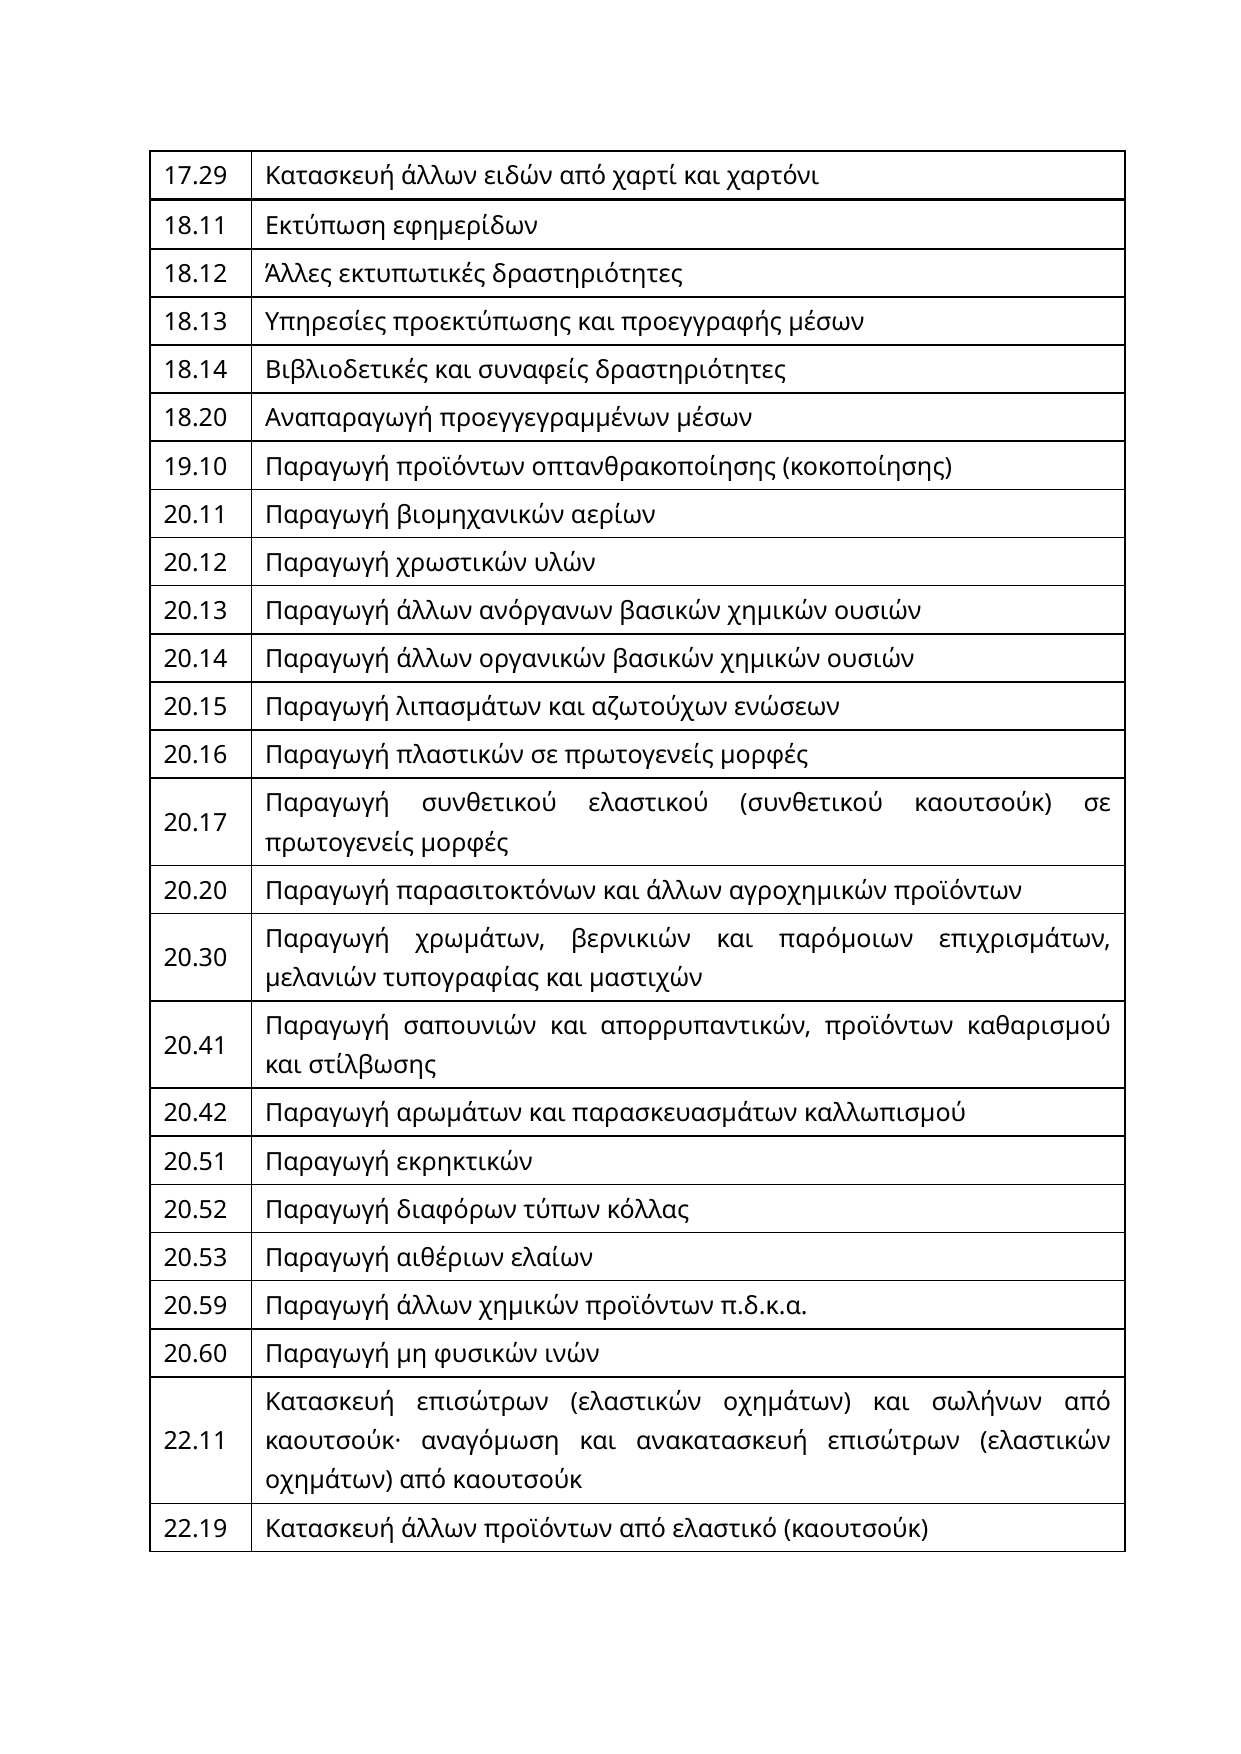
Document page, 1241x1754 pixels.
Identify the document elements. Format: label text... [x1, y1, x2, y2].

table_cell 20.16 [151, 731, 251, 777]
table_cell Παραγωγή παρασιτοκτόνων και άλλων αγροχημικών προϊόντων [252, 866, 1124, 913]
table_cell Παραγωγή διαφόρων τύπων κόλλας [252, 1185, 1124, 1232]
table_cell Παραγωγή άλλων οργανικών βασικών χημικών ουσιών [252, 635, 1124, 681]
table_cell Παραγωγή λιπασμάτων και αζωτούχων ενώσεων [252, 683, 1124, 729]
table_cell 18.12 [151, 250, 251, 296]
table_cell 20.60 [151, 1330, 251, 1376]
table_cell 20.13 [151, 586, 251, 633]
table_cell 20.20 [151, 866, 251, 913]
table_cell Παραγωγή χρωμάτων, βερνικιών και παρόμοιων επιχρισμάτων, μελανιών τυπογραφίας και μαστιχών [252, 914, 1124, 1000]
table_header 18.11 [151, 201, 251, 248]
table_cell 20.15 [151, 683, 251, 729]
table_cell 20.53 [151, 1233, 251, 1280]
table_cell 20.17 [151, 779, 251, 864]
table_cell Παραγωγή σαπουνιών και απορρυπαντικών, προϊόντων καθαρισμού και στίλβωσης [252, 1002, 1124, 1087]
table_cell Παραγωγή προϊόντων οπτανθρακοποίησης (κοκοποίησης) [252, 442, 1124, 488]
table_cell Παραγωγή άλλων ανόργανων βασικών χημικών ουσιών [252, 586, 1124, 633]
table_cell 20.52 [151, 1185, 251, 1232]
table_header Εκτύπωση εφημερίδων [252, 201, 1124, 248]
table_cell 20.59 [151, 1281, 251, 1328]
table_cell Παραγωγή συνθετικού ελαστικού (συνθετικού καουτσούκ) σε πρωτογενείς μορφές [252, 779, 1124, 864]
table_cell Παραγωγή βιομηχανικών αερίων [252, 490, 1124, 537]
table_cell Παραγωγή χρωστικών υλών [252, 538, 1124, 585]
table_cell Παραγωγή εκρηκτικών [252, 1137, 1124, 1183]
table_cell Κατασκευή επισώτρων (ελαστικών οχημάτων) και σωλήνων από καουτσούκ· αναγόμωση και ανακατασκευή επισώτρων (ελαστικών οχημάτων) από καουτσούκ [252, 1378, 1124, 1502]
table_cell Κατασκευή άλλων προϊόντων από ελαστικό (καουτσούκ) [252, 1504, 1124, 1551]
table_cell Παραγωγή αιθέριων ελαίων [252, 1233, 1124, 1280]
table_cell 20.14 [151, 635, 251, 681]
table_cell 20.30 [151, 914, 251, 1000]
table_cell 22.19 [151, 1504, 251, 1551]
table_cell 20.11 [151, 490, 251, 537]
table_cell Κατασκευή άλλων ειδών από χαρτί και χαρτόνι [252, 152, 1124, 198]
table_cell Άλλες εκτυπωτικές δραστηριότητες [252, 250, 1124, 296]
table_cell Παραγωγή μη φυσικών ινών [252, 1330, 1124, 1376]
table_cell 19.10 [151, 442, 251, 488]
table_cell 22.11 [151, 1378, 251, 1502]
table_cell Παραγωγή αρωμάτων και παρασκευασμάτων καλλωπισμού [252, 1089, 1124, 1135]
table_cell Αναπαραγωγή προεγγεγραμμένων μέσων [252, 394, 1124, 440]
table_cell 20.42 [151, 1089, 251, 1135]
table_cell 20.51 [151, 1137, 251, 1183]
table_cell 20.12 [151, 538, 251, 585]
table_cell Υπηρεσίες προεκτύπωσης και προεγγραφής μέσων [252, 298, 1124, 344]
table_cell 18.14 [151, 346, 251, 392]
table_cell 18.20 [151, 394, 251, 440]
table_cell Παραγωγή πλαστικών σε πρωτογενείς μορφές [252, 731, 1124, 777]
table_cell Παραγωγή άλλων χημικών προϊόντων π.δ.κ.α. [252, 1281, 1124, 1328]
table_cell Βιβλιοδετικές και συναφείς δραστηριότητες [252, 346, 1124, 392]
table_cell 20.41 [151, 1002, 251, 1087]
table_cell 17.29 [151, 152, 251, 198]
table_cell 18.13 [151, 298, 251, 344]
